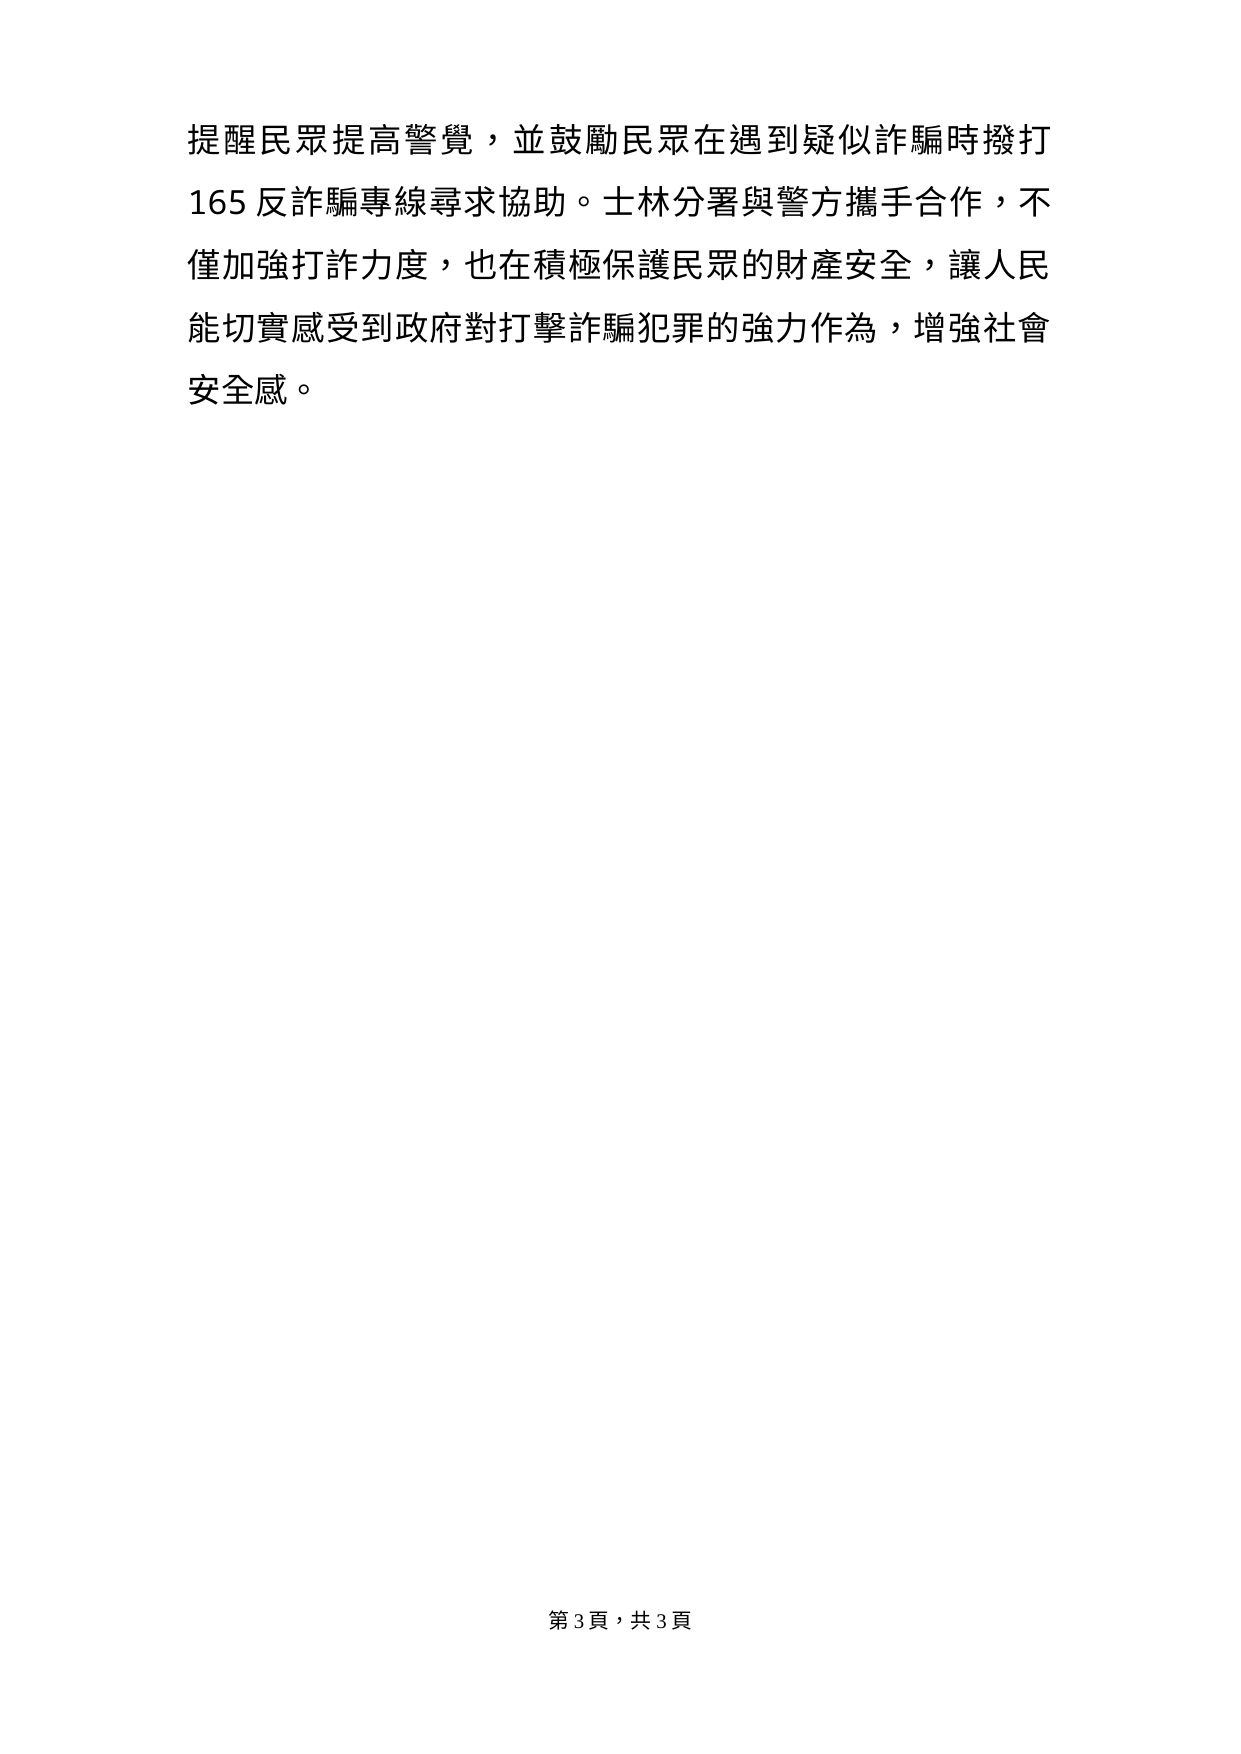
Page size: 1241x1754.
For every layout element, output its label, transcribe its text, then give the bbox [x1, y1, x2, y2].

text 提醒民眾提高警覺，並鼓勵民眾在遇到疑似詐騙時撥打165反詐騙專線尋求協助。士林分署與警方攜手合作，不僅加強打詐力度，也在積極保護民眾的財產安全，讓人民能切實感受到政府對打擊詐騙犯罪的強力作為，增強社會安全感。 [187, 96, 1053, 409]
